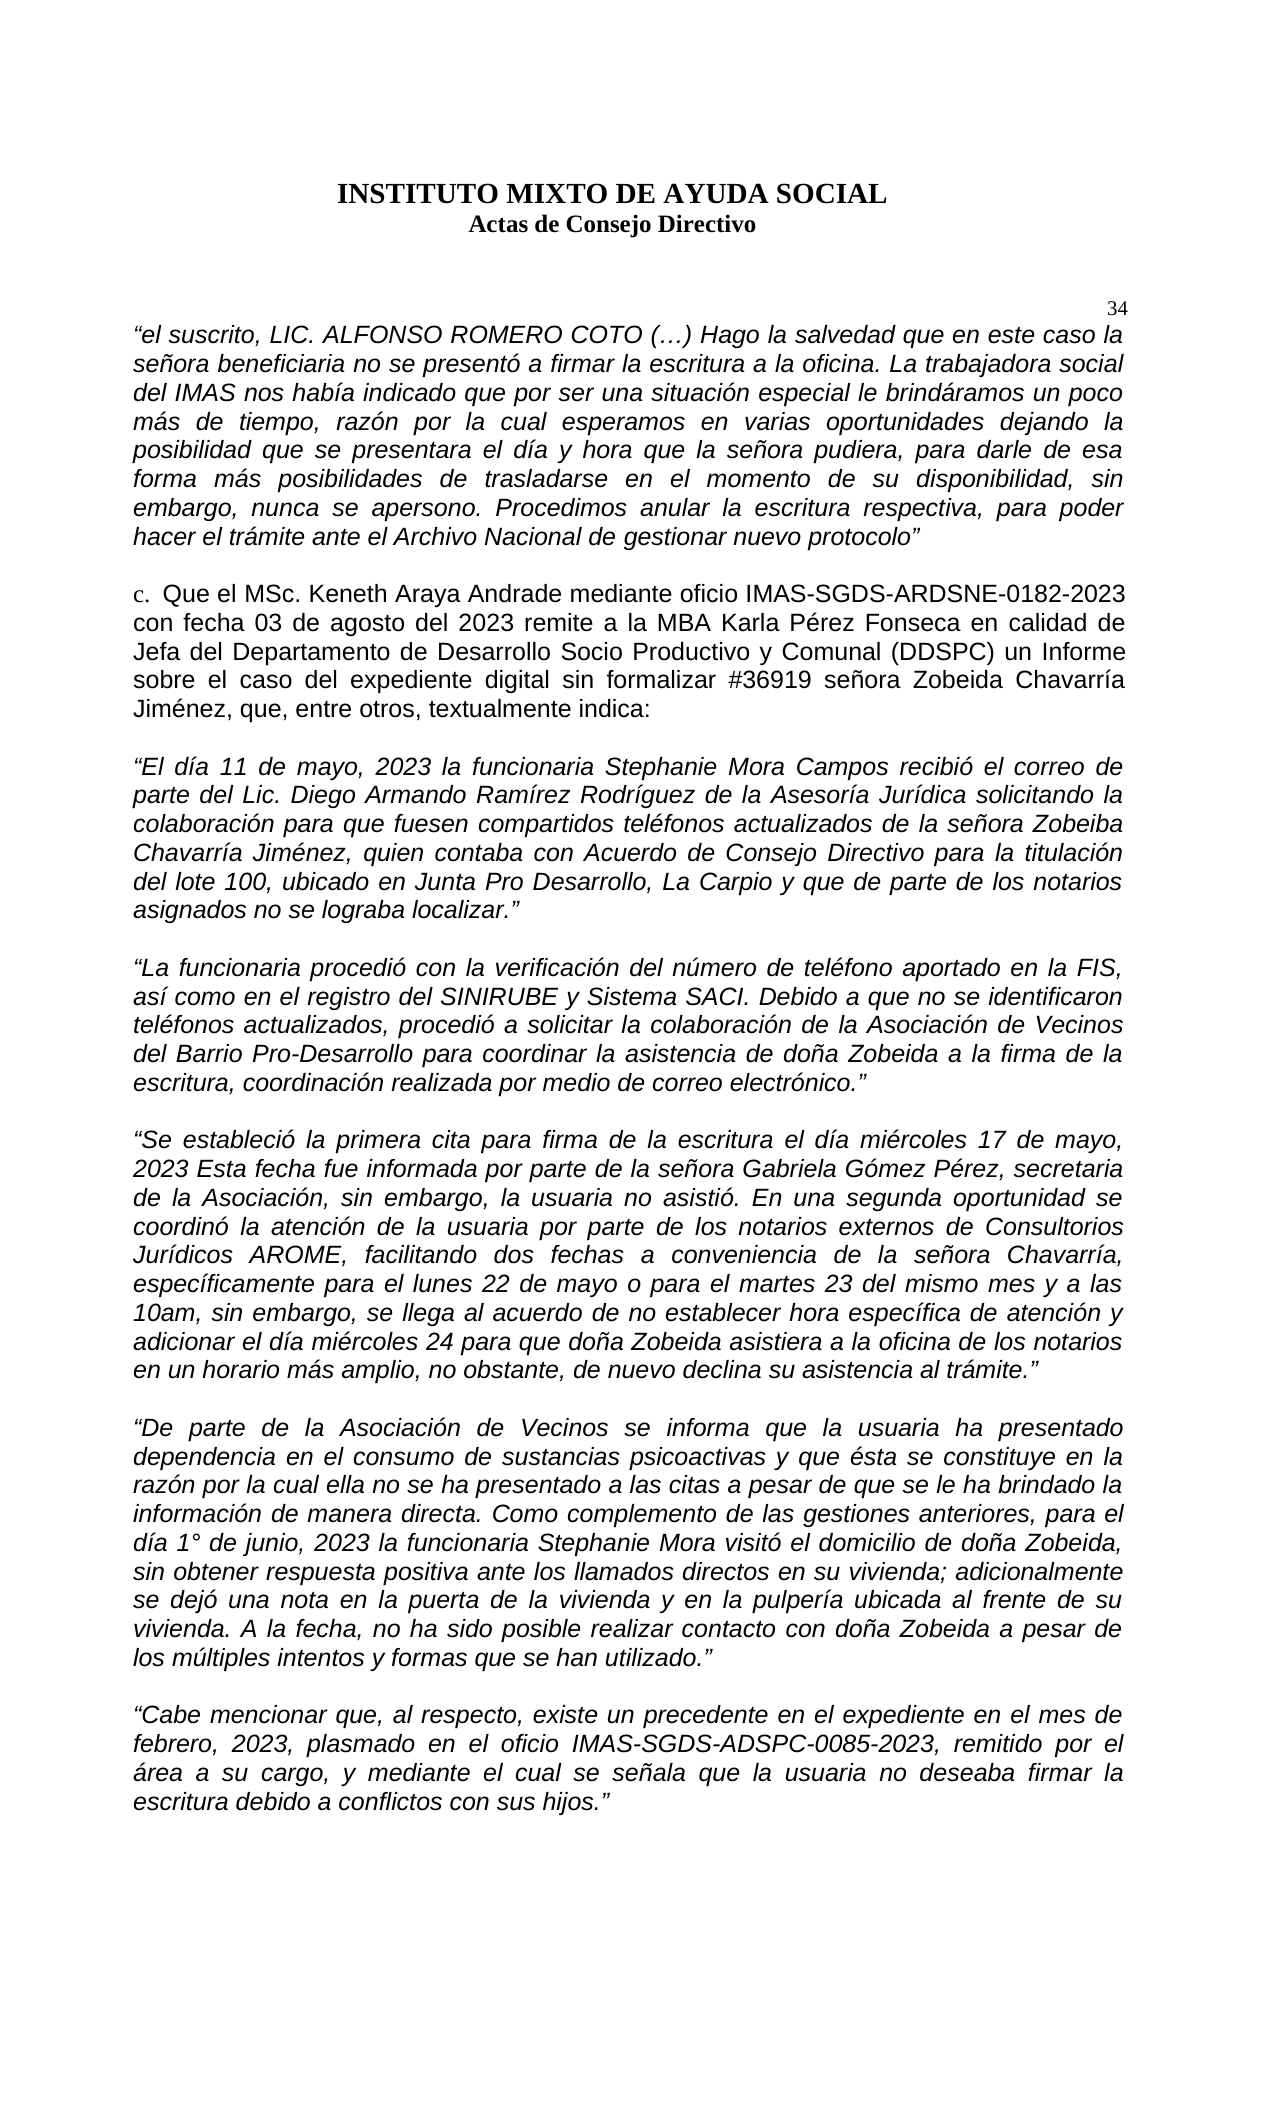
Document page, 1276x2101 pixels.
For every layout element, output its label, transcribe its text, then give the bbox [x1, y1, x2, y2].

list Que el MSc. Keneth Araya Andrade mediante oficio IMAS-SGDS-ARDSNE-0182-2023 con fecha 03 de agosto del 2023 remite a la MBA Karla Pérez Fonseca en calidad de Jefa del Departamento de Desarrollo Socio Productivo y Comunal (DDSPC) un Informe sobre el caso del expediente digital sin formalizar #36919 señora Zobeida Chavarría Jiménez, que, entre otros, textualmente indica: [133, 579, 1127, 723]
text “Se estableció la primera cita para firma de la escritura el día miércoles 17 de mayo, 2023 Esta fecha fue informada por parte de la señora Gabriela Gómez Pérez, secretaria de la Asociación, sin embargo, la usuaria no asistió. En una segunda oportunidad se coordinó la atención de la usuaria por parte de los notarios externos de Consultorios Jurídicos AROME, facilitando dos fechas a conveniencia de la señora Chavarría, específicamente para el lunes 22 de mayo o para el martes 23 del mismo mes y a las 10am, sin embargo, se llega al acuerdo de no establecer hora específica de atención y adicionar el día miércoles 24 para que doña Zobeida asistiera a la oficina de los notarios en un horario más amplio, no obstante, de nuevo declina su asistencia al trámite.” [133, 1126, 1127, 1384]
list “El día 11 de mayo, 2023 la funcionaria Stephanie Mora Campos recibió el correo de parte del Lic. Diego Armando Ramírez Rodríguez de la Asesoría Jurídica solicitando la colaboración para que fuesen compartidos teléfonos actualizados de la señora Zobeiba Chavarría Jiménez, quien contaba con Acuerdo de Consejo Directivo para la titulación del lote 100, ubicado en Junta Pro Desarrollo, La Carpio y que de parte de los notarios asignados no se lograba localizar.” [133, 752, 1127, 924]
list “Cabe mencionar que, al respecto, existe un precedente en el expediente en el mes de febrero, 2023, plasmado en el oficio IMAS-SGDS-ADSPC-0085-2023, remitido por el área a su cargo, y mediante el cual se señala que la usuaria no deseaba firmar la escritura debido a conflictos con sus hijos.” [133, 1701, 1127, 1816]
list “La funcionaria procedió con la verificación del número de teléfono aportado en la FIS, así como en el registro del SINIRUBE y Sistema SACI. Debido a que no se identificaron teléfonos actualizados, procedió a solicitar la colaboración de la Asociación de Vecinos del Barrio Pro-Desarrollo para coordinar la asistencia de doña Zobeida a la firma de la escritura, coordinación realizada por medio de correo electrónico.” [133, 953, 1127, 1097]
list “el suscrito, LIC. ALFONSO ROMERO COTO (…) Hago la salvedad que en este caso la señora beneficiaria no se presentó a firmar la escritura a la oficina. La trabajadora social del IMAS nos había indicado que por ser una situación especial le brindáramos un poco más de tiempo, razón por la cual esperamos en varias oportunidades dejando la posibilidad que se presentara el día y hora que la señora pudiera, para darle de esa forma más posibilidades de trasladarse en el momento de su disponibilidad, sin embargo, nunca se apersono. Procedimos anular la escritura respectiva, para poder hacer el trámite ante el Archivo Nacional de gestionar nuevo protocolo” [133, 320, 1127, 550]
text “De parte de la Asociación de Vecinos se informa que la usuaria ha presentado dependencia en el consumo de sustancias psicoactivas y que ésta se constituye en la razón por la cual ella no se ha presentado a las citas a pesar de que se le ha brindado la información de manera directa. Como complemento de las gestiones anteriores, para el día 1° de junio, 2023 la funcionaria Stephanie Mora visitó el domicilio de doña Zobeida, sin obtener respuesta positiva ante los llamados directos en su vivienda; adicionalmente se dejó una nota en la puerta de la vivienda y en la pulpería ubicada al frente de su vivienda. A la fecha, no ha sido posible realizar contacto con doña Zobeida a pesar de los múltiples intentos y formas que se han utilizado.” [133, 1413, 1127, 1672]
